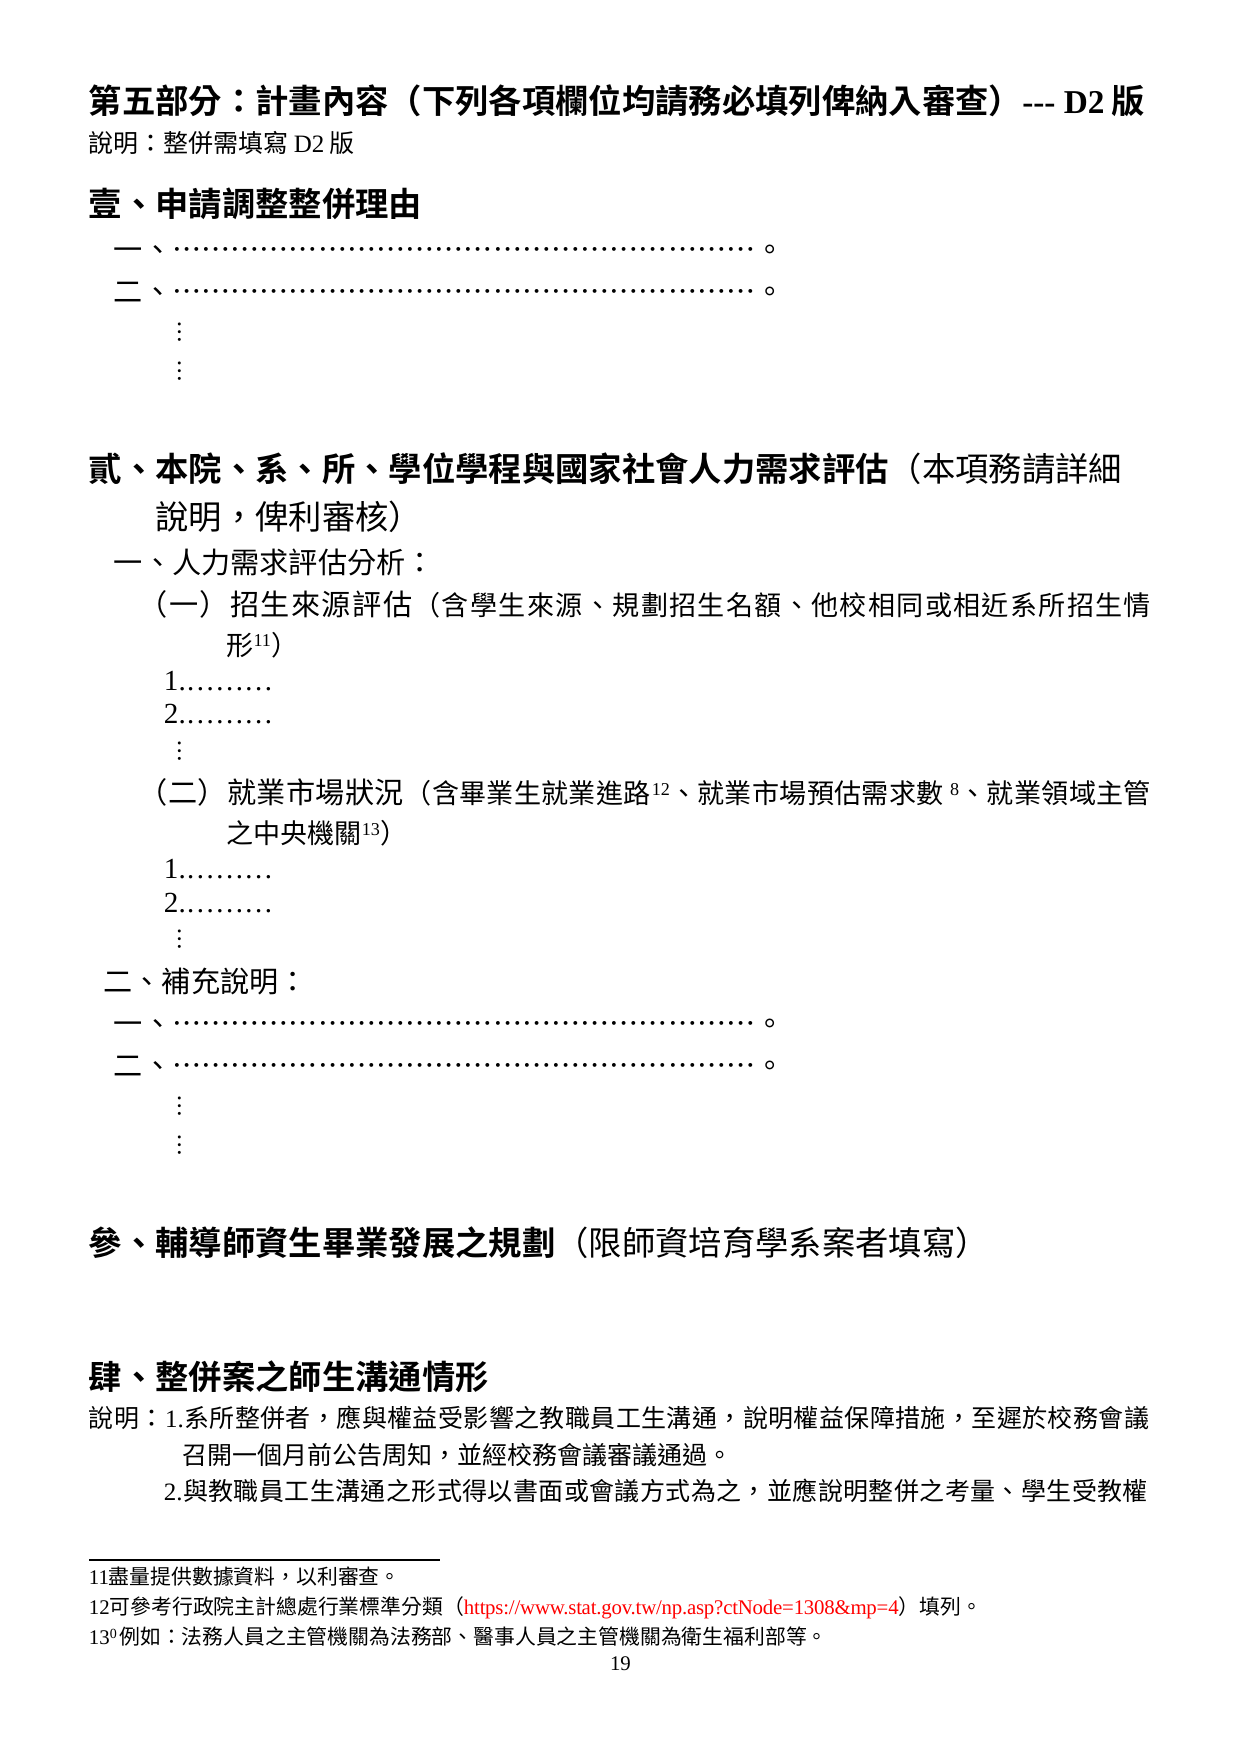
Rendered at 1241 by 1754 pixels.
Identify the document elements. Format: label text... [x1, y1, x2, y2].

text 肆、整併案之師生溝通情形 [89, 1351, 1152, 1399]
text 可參考行政院主計總處行業標準分類（https://www.stat.gov.tw/np.asp?ctNode=1308&mp=4）填列。 [89, 1590, 1152, 1620]
text 二、……………………………………………………。 [114, 1043, 1152, 1085]
text ⋮ [176, 1125, 1152, 1164]
text 1.……… [164, 851, 1152, 885]
text 二、補充說明： [89, 958, 1152, 1000]
text 說明：1.系所整併者，應與權益受影響之教職員工生溝通，說明權益保障措施，至遲於校務會議召開一個月前公告周知，並經校務會議審議通過。 [89, 1399, 1152, 1471]
text 二、……………………………………………………。 [114, 269, 1152, 311]
text ⋮ [176, 311, 1152, 351]
text ⋮ [176, 918, 1152, 958]
text 0例如：法務人員之主管機關為法務部、醫事人員之主管機關為衛生福利部等。 [89, 1620, 1152, 1651]
text 2.……… [164, 885, 1152, 918]
text 第五部分：計畫內容（下列各項欄位均請務必填列俾納入審查）--- D2版 [89, 75, 1152, 123]
text ⋮ [176, 730, 1152, 770]
text 壹、申請調整整併理由 [89, 178, 1152, 226]
text 說明：整併需填寫D2版 [89, 123, 1152, 159]
text ⋮ [176, 351, 1152, 390]
text 一、人力需求評估分析： [114, 539, 1152, 581]
text 一、……………………………………………………。 [114, 226, 1152, 269]
text 2.與教職員工生溝通之形式得以書面或會議方式為之，並應說明整併之考量、學生受教權 [164, 1471, 1152, 1508]
text （一）招生來源評估（含學生來源、規劃招生名額、他校相同或相近系所招生情形） [139, 581, 1152, 663]
text 貳、本院、系、所、學位學程與國家社會人力需求評估（本項務請詳細說明，俾利審核） [89, 443, 1152, 539]
text 一、……………………………………………………。 [114, 1000, 1152, 1043]
text （二）就業市場狀況（含畢業生就業進路、就業市場預估需求數8、就業領域主管之中央機關） [139, 770, 1152, 851]
text 參、輔導師資生畢業發展之規劃（限師資培育學系案者填寫） [89, 1217, 1152, 1265]
text 盡量提供數據資料，以利審查。 [89, 1560, 1152, 1590]
text 2.……… [164, 697, 1152, 730]
text ⋮ [176, 1085, 1152, 1125]
text 1.……… [164, 663, 1152, 697]
